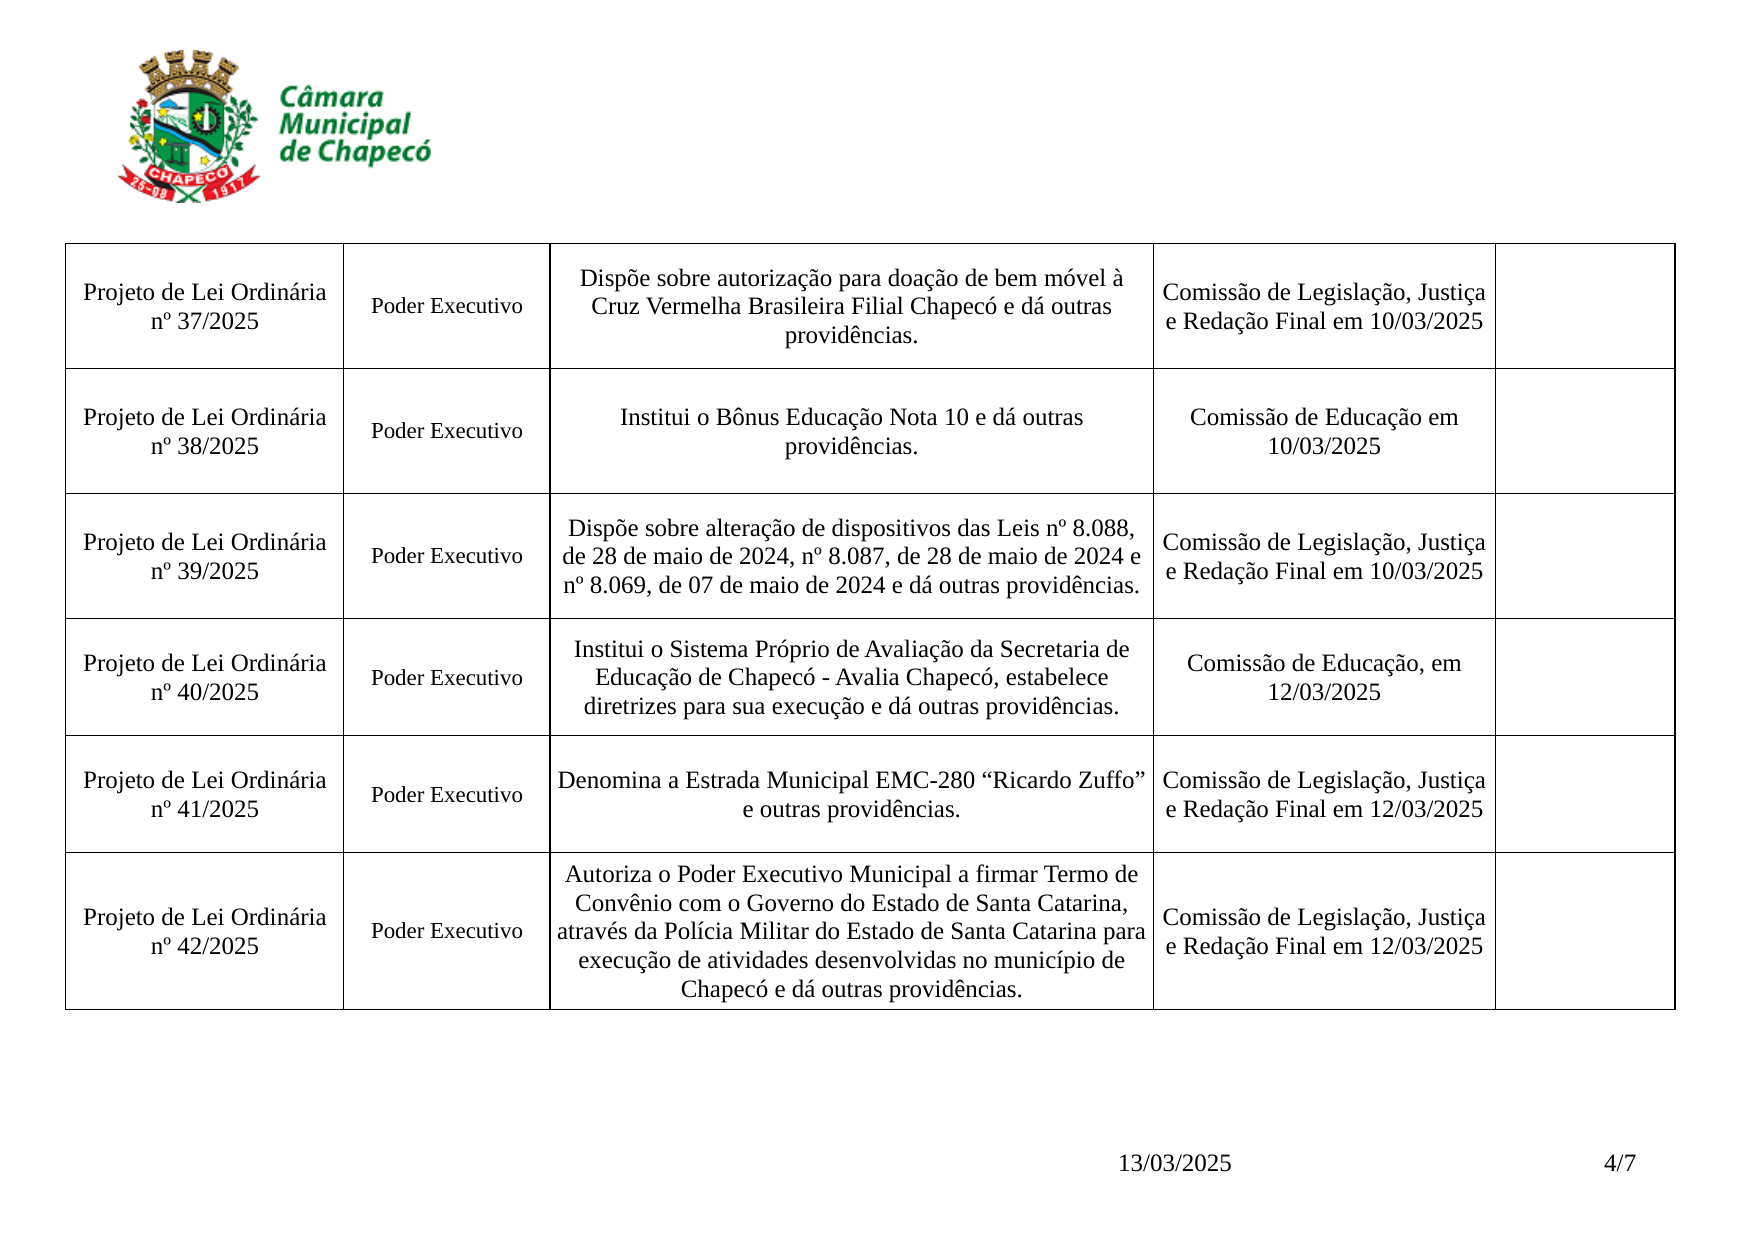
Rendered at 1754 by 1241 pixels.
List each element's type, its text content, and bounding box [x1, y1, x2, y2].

table_cell Poder Executivo [344, 369, 549, 493]
table_cell Comissão de Legislação, Justiça e Redação Final em 12/03/2025 [1154, 736, 1495, 852]
table_cell Comissão de Educação, em 12/03/2025 [1154, 619, 1495, 735]
table_cell Comissão de Legislação, Justiça e Redação Final em 10/03/2025 [1154, 494, 1495, 618]
table_cell Comissão de Educação em 10/03/2025 [1154, 369, 1495, 493]
picture [118, 50, 431, 203]
table_cell [1496, 619, 1674, 735]
table_cell Comissão de Legislação, Justiça e Redação Final em 10/03/2025 [1154, 244, 1495, 368]
table_cell Comissão de Legislação, Justiça e Redação Final em 12/03/2025 [1154, 853, 1495, 1008]
table_cell [1496, 736, 1674, 852]
table_cell Projeto de Lei Ordinária nº 41/2025 [66, 736, 343, 852]
table_cell Autoriza o Poder Executivo Municipal a firmar Termo de Convênio com o Governo do Estado de Santa Catarina, através da Polícia Militar do Estado de Santa Catarina para execução de atividades desenvolvidas no município de Chapecó e dá outras providências. [551, 853, 1153, 1008]
table_cell Denomina a Estrada Municipal EMC-280 “Ricardo Zuffo” e outras providências. [551, 736, 1153, 852]
table_cell Projeto de Lei Ordinária nº 39/2025 [66, 494, 343, 618]
table_cell Institui o Bônus Educação Nota 10 e dá outras providências. [551, 369, 1153, 493]
table_cell Dispõe sobre alteração de dispositivos das Leis nº 8.088, de 28 de maio de 2024, nº 8.087, de 28 de maio de 2024 e nº 8.069, de 07 de maio de 2024 e dá outras providências. [551, 494, 1153, 618]
table_cell Institui o Sistema Próprio de Avaliação da Secretaria de Educação de Chapecó - Avalia Chapecó, estabelece diretrizes para sua execução e dá outras providências. [551, 619, 1153, 735]
table_cell Projeto de Lei Ordinária nº 38/2025 [66, 369, 343, 493]
table_cell Projeto de Lei Ordinária nº 40/2025 [66, 619, 343, 735]
table_cell Poder Executivo [344, 619, 549, 735]
table_cell Dispõe sobre autorização para doação de bem móvel à Cruz Vermelha Brasileira Filial Chapecó e dá outras providências. [551, 244, 1153, 368]
table_cell Poder Executivo [344, 244, 549, 368]
table_cell [1496, 494, 1674, 618]
table_cell [1496, 244, 1674, 368]
table_cell Poder Executivo [344, 853, 549, 1008]
table_cell Projeto de Lei Ordinária nº 37/2025 [66, 244, 343, 368]
table_cell Projeto de Lei Ordinária nº 42/2025 [66, 853, 343, 1008]
table_cell Poder Executivo [344, 494, 549, 618]
table_cell Poder Executivo [344, 736, 549, 852]
table_cell [1496, 853, 1674, 1008]
table_cell [1496, 369, 1674, 493]
